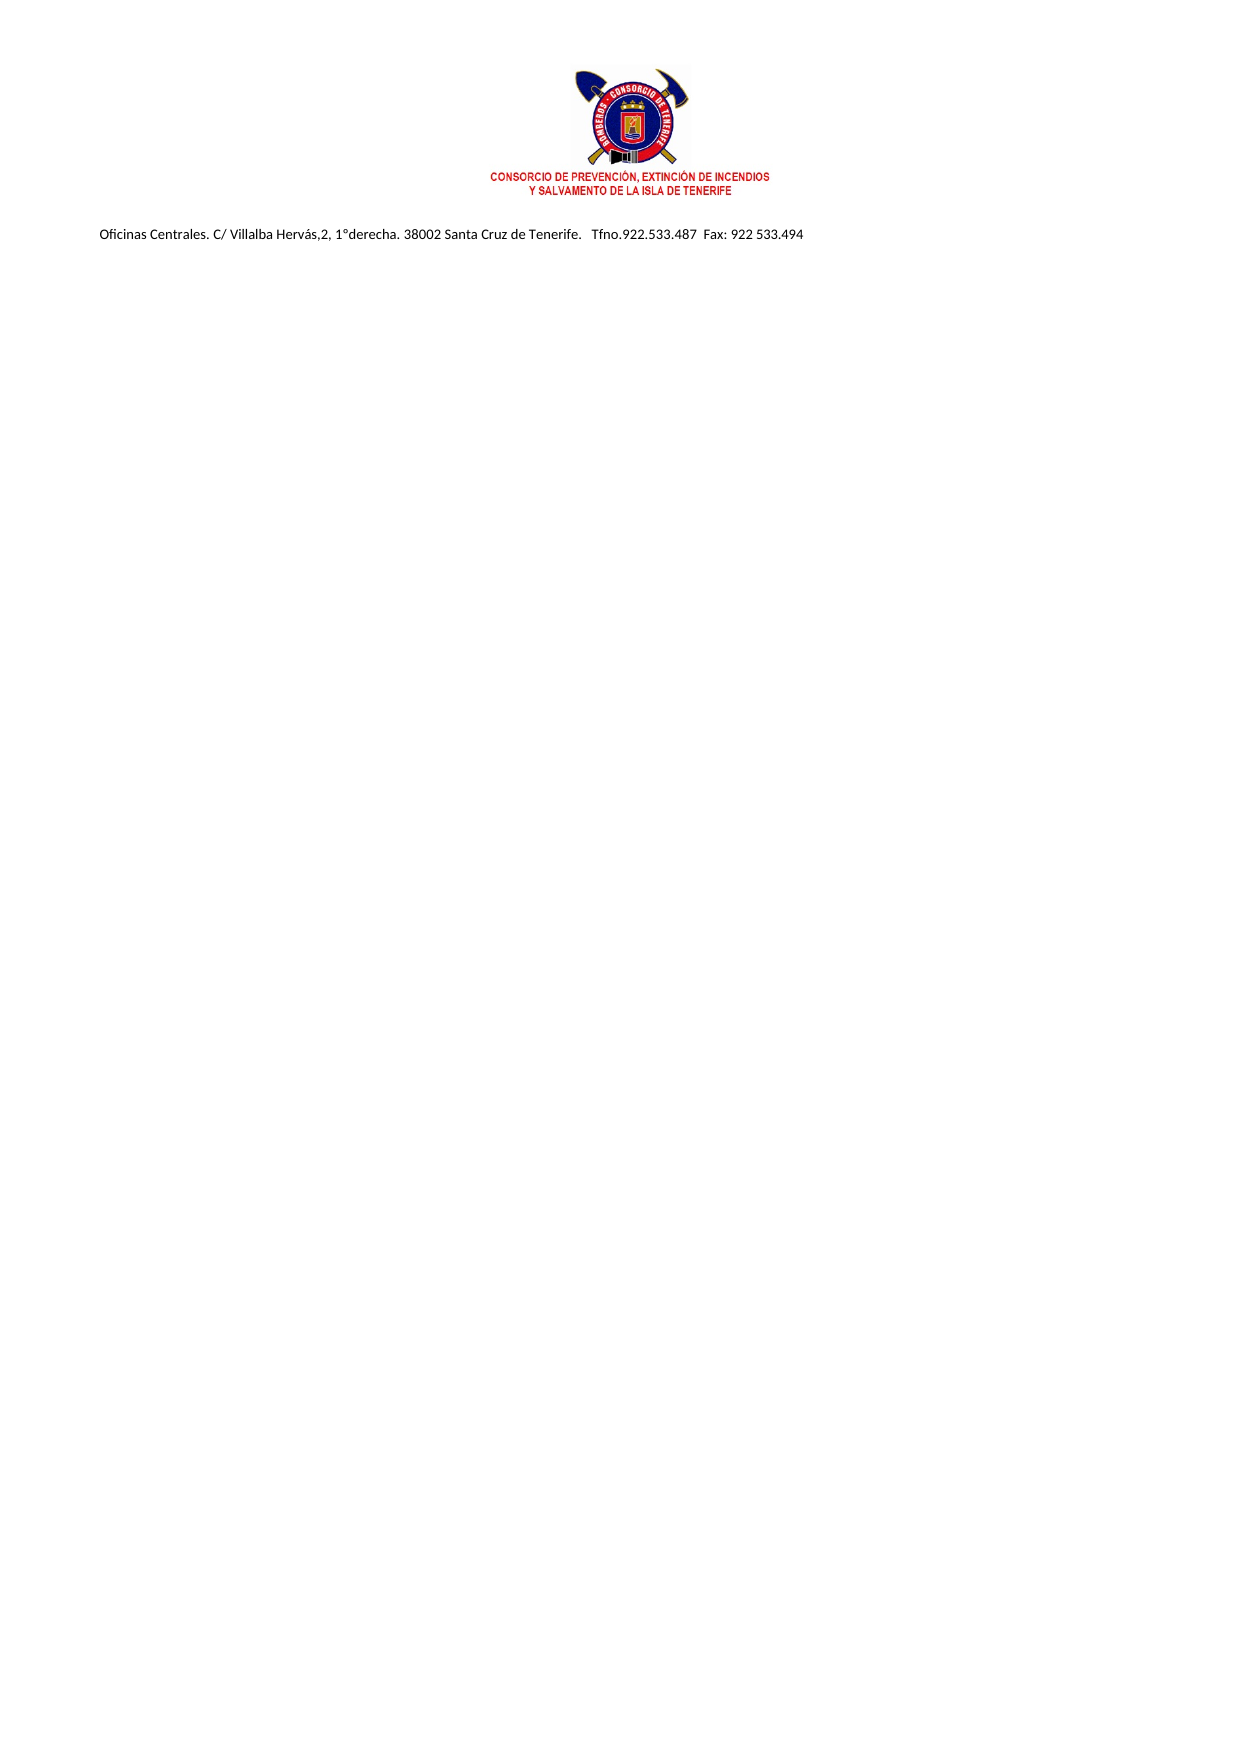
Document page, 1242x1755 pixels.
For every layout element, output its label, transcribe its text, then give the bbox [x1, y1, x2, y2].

text Oficinas Centrales. C/ Villalba Hervás,2, 1ºderecha. 38002 Santa Cruz de Tenerife. Tfno.922.533.487 Fax: 922 533.494 [99, 225, 1179, 243]
